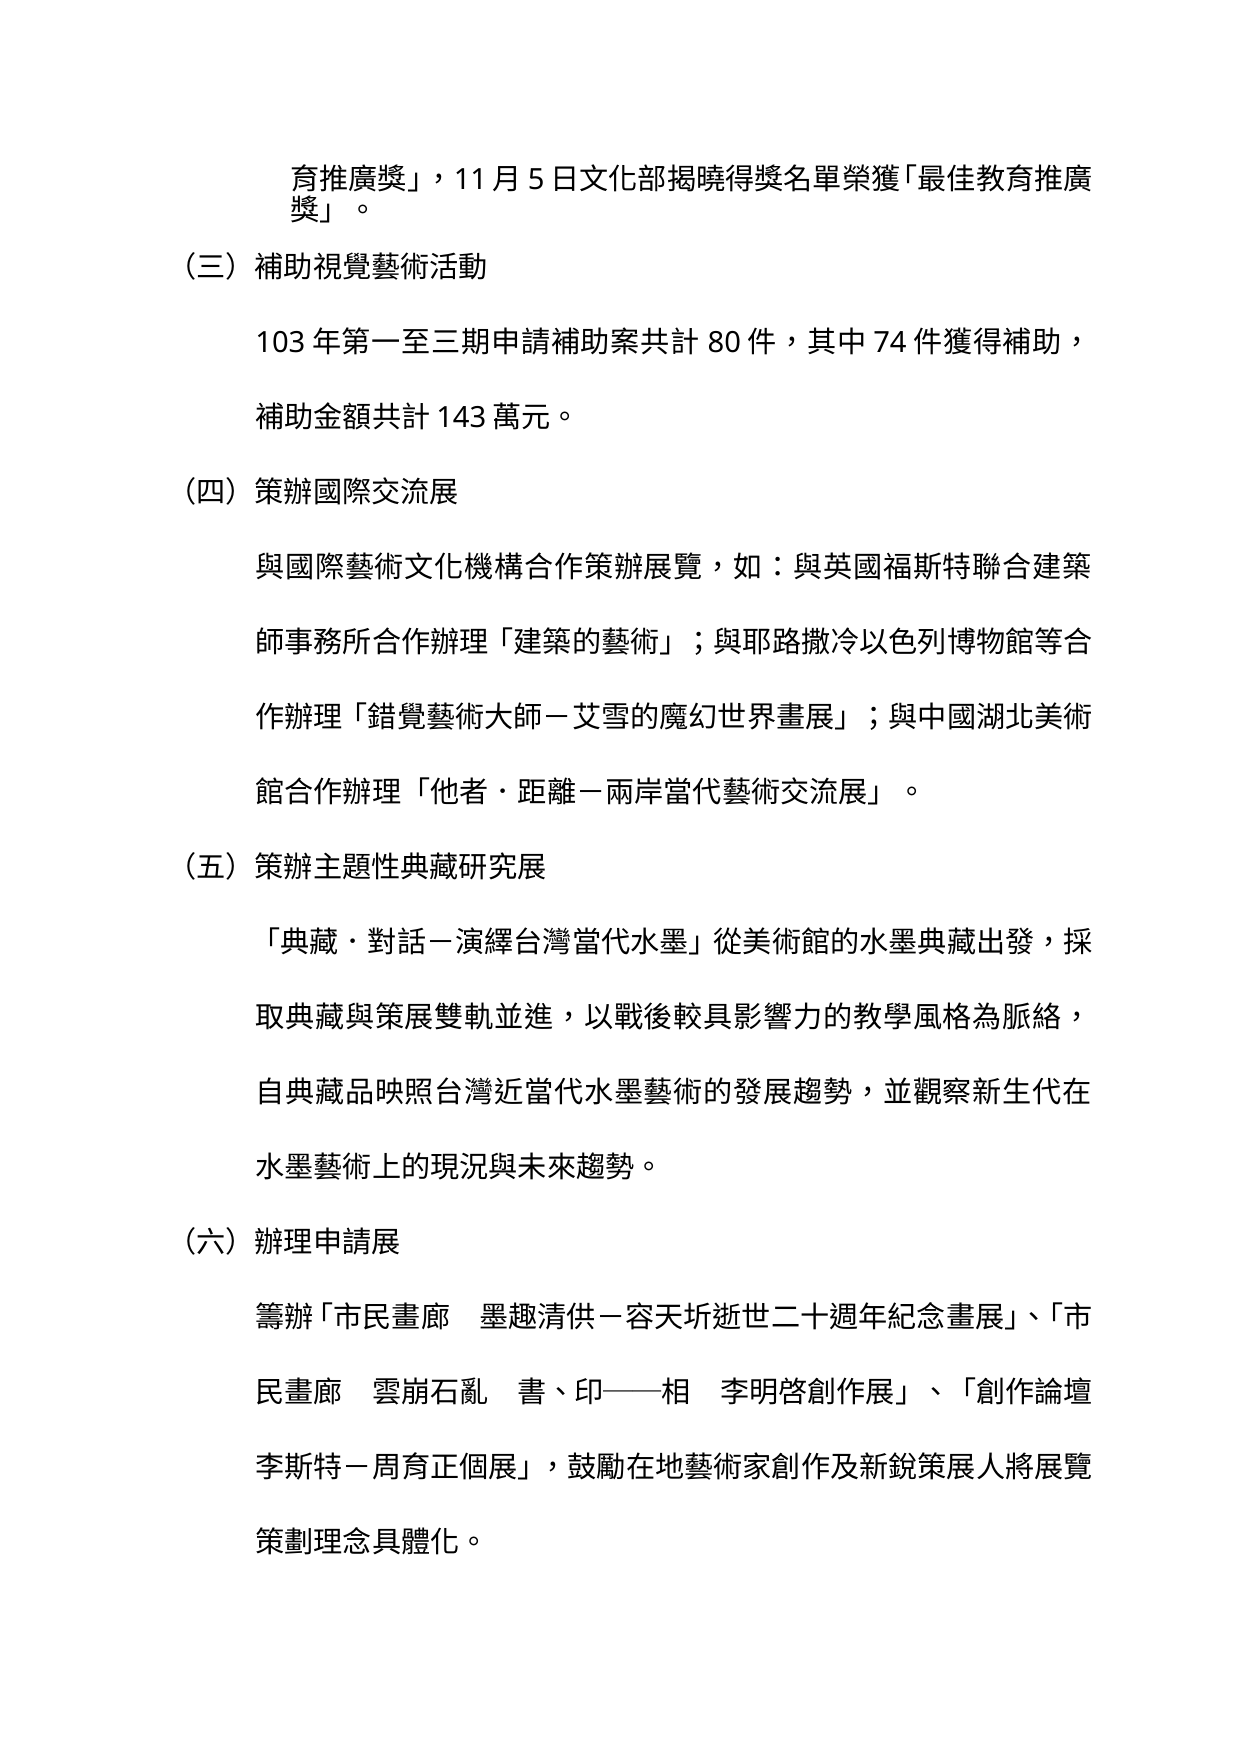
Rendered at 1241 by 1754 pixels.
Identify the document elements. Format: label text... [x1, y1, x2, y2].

text 育推廣獎」，11月5日文化部揭曉得獎名單榮獲「最佳教育推廣獎」。 [290, 164, 1092, 227]
text （六）辦理申請展 [148, 1202, 1092, 1277]
text 103年第一至三期申請補助案共計80件，其中74件獲得補助，補助金額共計143萬元。 [255, 302, 1092, 452]
text 「典藏．對話－演繹台灣當代水墨」從美術館的水墨典藏出發，採取典藏與策展雙軌並進，以戰後較具影響力的教學風格為脈絡，自典藏品映照台灣近當代水墨藝術的發展趨勢，並觀察新生代在水墨藝術上的現況與未來趨勢。 [255, 902, 1092, 1202]
text （三）補助視覺藝術活動 [148, 227, 1092, 302]
text （五）策辦主題性典藏研究展 [148, 827, 1092, 902]
text 籌辦「市民畫廊 墨趣清供－容天圻逝世二十週年紀念畫展」、「市民畫廊 雲崩石亂 書、印──相 李明啓創作展」、「創作論壇 李斯特－周育正個展」，鼓勵在地藝術家創作及新銳策展人將展覽策劃理念具體化。 [255, 1277, 1092, 1577]
text 與國際藝術文化機構合作策辦展覽，如：與英國福斯特聯合建築師事務所合作辦理「建築的藝術」；與耶路撒冷以色列博物館等合作辦理「錯覺藝術大師－艾雪的魔幻世界畫展」；與中國湖北美術館合作辦理「他者．距離－兩岸當代藝術交流展」。 [255, 527, 1092, 827]
text （四）策辦國際交流展 [148, 452, 1092, 527]
